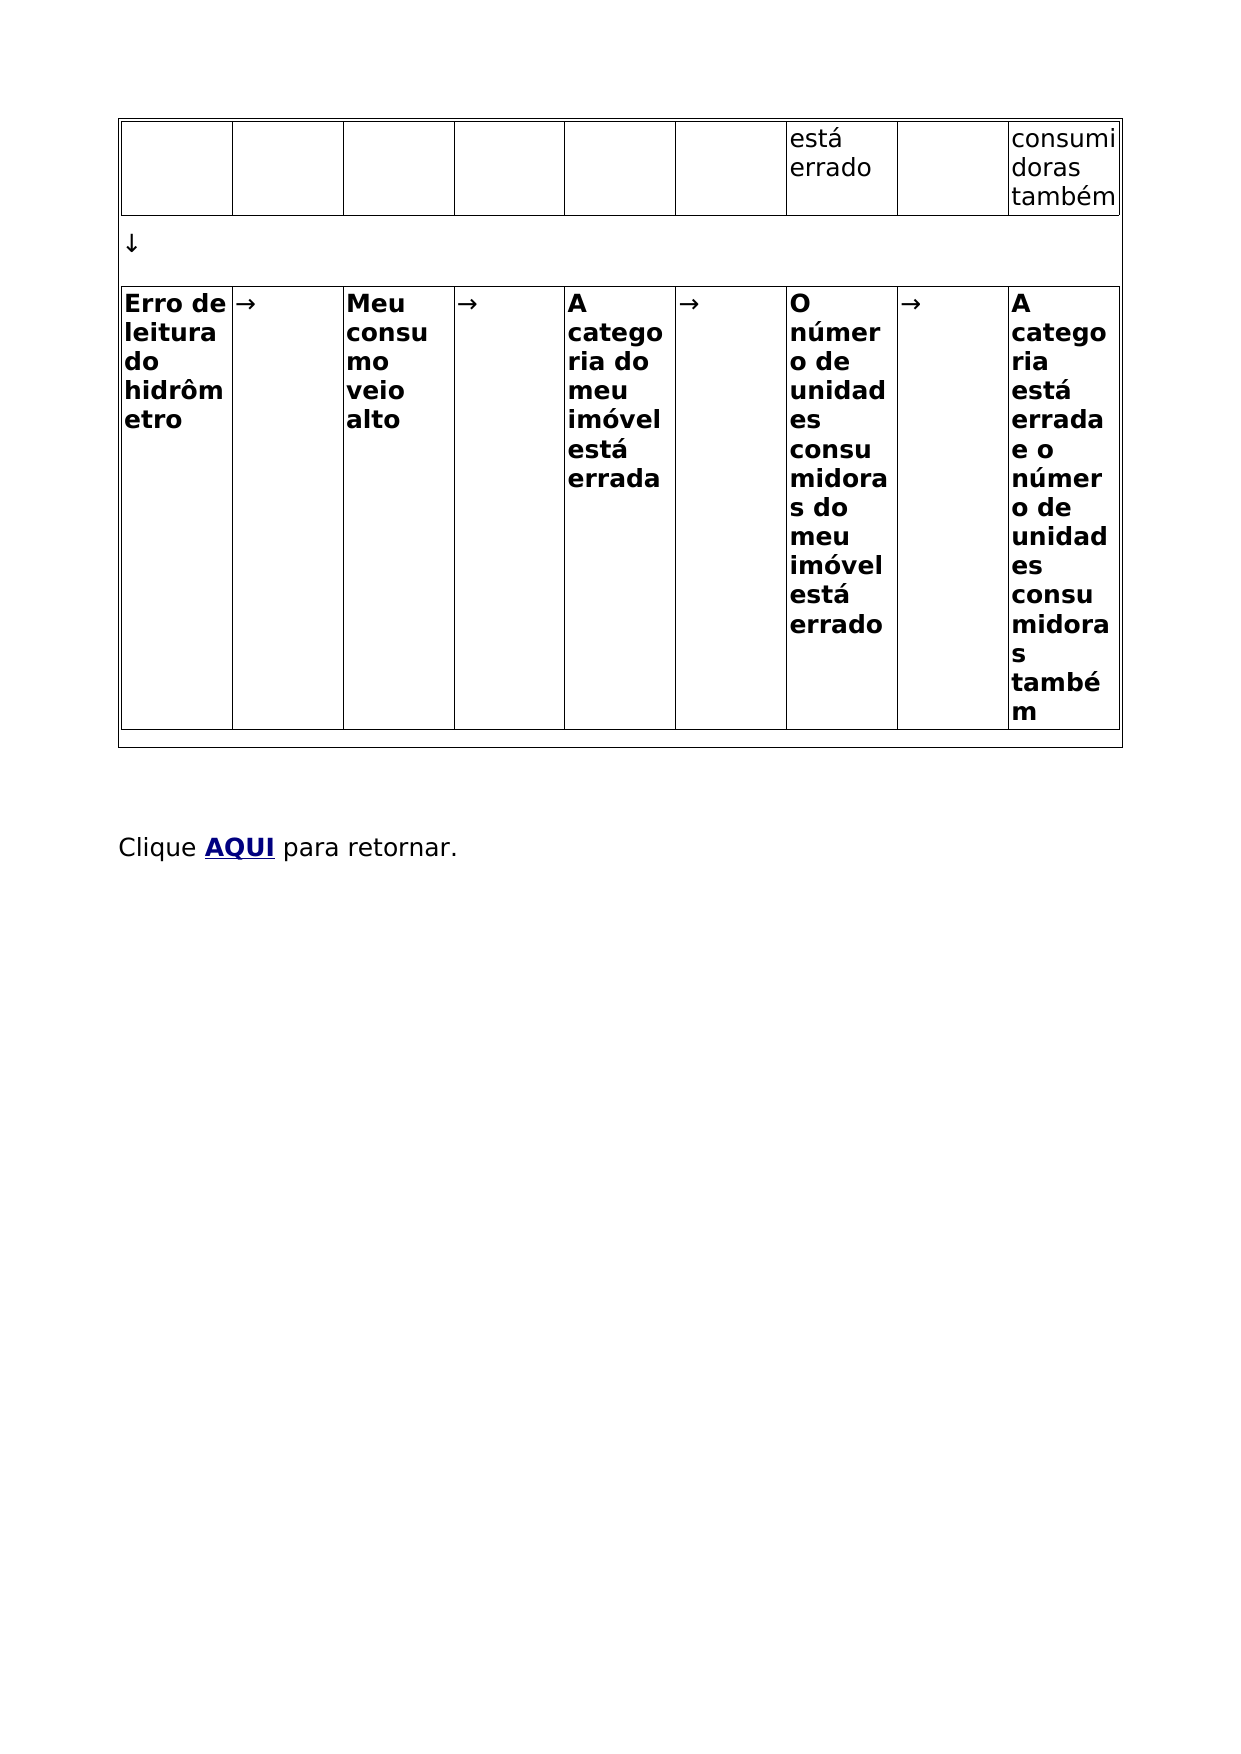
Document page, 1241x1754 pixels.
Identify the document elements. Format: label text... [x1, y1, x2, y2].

table_header → [676, 287, 786, 729]
table_header ↓ [119, 119, 1122, 747]
table_header → [898, 287, 1008, 729]
table_header está errado [787, 122, 897, 214]
table_header Meu consumo veio alto [344, 287, 454, 729]
table_header O número de unidades consumidoras do meu imóvel está errado [787, 287, 897, 729]
table_header [344, 122, 454, 214]
table_header consumidoras também [1009, 122, 1119, 214]
table_header → [455, 287, 564, 729]
table_header A categoria está errada e o número de unidades consumidoras também [1009, 287, 1119, 729]
table_header A categoria do meu imóvel está errada [565, 287, 675, 729]
table_header [898, 122, 1008, 214]
table_header [455, 122, 564, 214]
table_header [676, 122, 786, 214]
text Clique AQUI para retornar. [118, 833, 1122, 862]
table_header [233, 122, 343, 214]
table_header Erro de leitura do hidrômetro [122, 287, 232, 729]
table_header [565, 122, 675, 214]
table_header → [233, 287, 343, 729]
table_header [122, 122, 232, 214]
